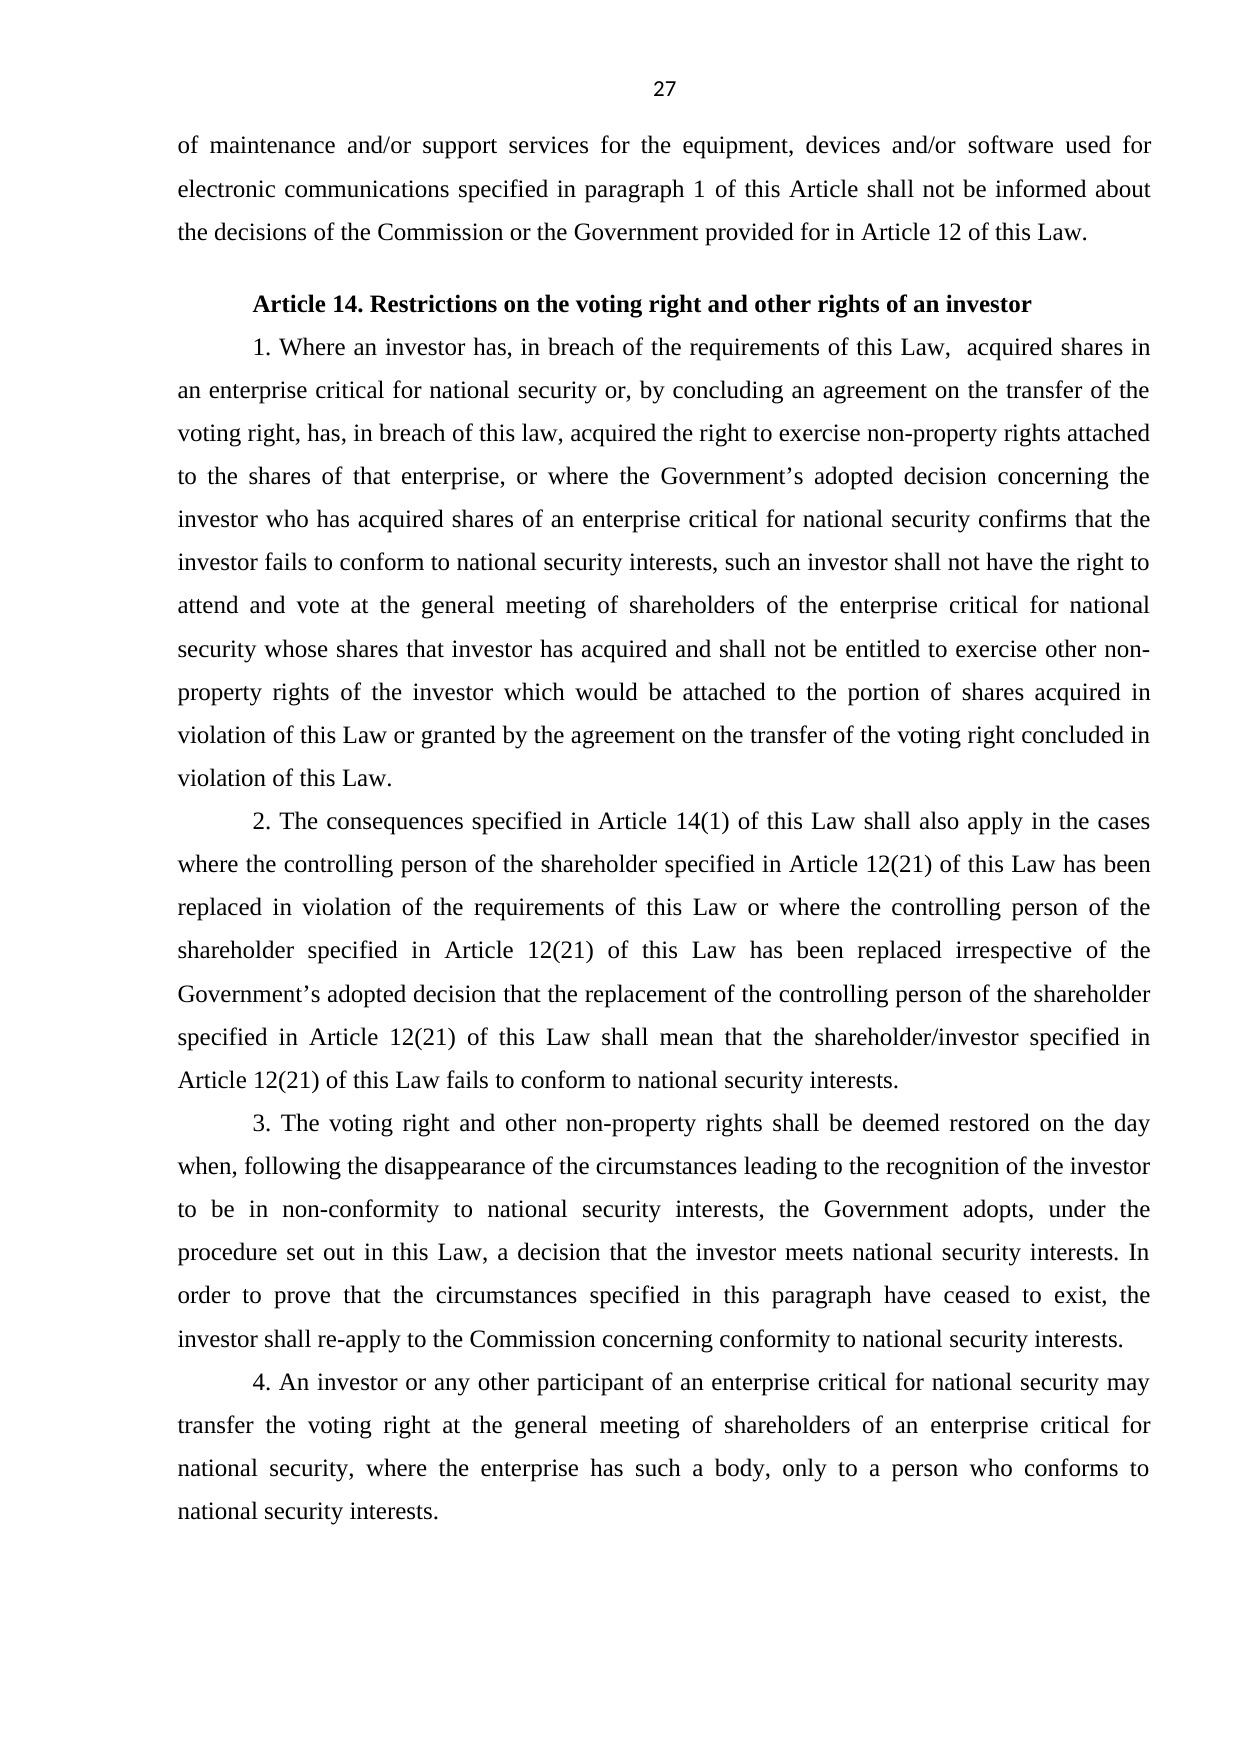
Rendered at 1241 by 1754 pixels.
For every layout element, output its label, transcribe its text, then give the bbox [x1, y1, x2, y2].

text 4. An investor or any other participant of an enterprise critical for national security may transfer the voting right at the general meeting of shareholders of an enterprise critical for national security, where the enterprise has such a body, only to a person who conforms to national security interests. [177, 1367, 1152, 1525]
text of maintenance and/or support services for the equipment, devices and/or software used for electronic communications specified in paragraph 1 of this Article shall not be informed about the decisions of the Commission or the Government provided for in Article 12 of this Law. [177, 131, 1152, 246]
text Article 14. Restrictions on the voting right and other rights of an investor [177, 289, 1152, 317]
text 3. The voting right and other non-property rights shall be deemed restored on the day when, following the disappearance of the circumstances leading to the recognition of the investor to be in non-conformity to national security interests, the Government adopts, under the procedure set out in this Law, a decision that the investor meets national security interests. In order to prove that the circumstances specified in this paragraph have ceased to exist, the investor shall re-apply to the Commission concerning conformity to national security interests. [177, 1108, 1152, 1352]
text 1. Where an investor has, in breach of the requirements of this Law, acquired shares in an enterprise critical for national security or, by concluding an agreement on the transfer of the voting right, has, in breach of this law, acquired the right to exercise non-property rights attached to the shares of that enterprise, or where the Government’s adopted decision concerning the investor who has acquired shares of an enterprise critical for national security confirms that the investor fails to conform to national security interests, such an investor shall not have the right to attend and vote at the general meeting of shareholders of the enterprise critical for national security whose shares that investor has acquired and shall not be entitled to exercise other non-property rights of the investor which would be attached to the portion of shares acquired in violation of this Law or granted by the agreement on the transfer of the voting right concluded in violation of this Law. [177, 332, 1152, 792]
text 2. The consequences specified in Article 14(1) of this Law shall also apply in the cases where the controlling person of the shareholder specified in Article 12(21) of this Law has been replaced in violation of the requirements of this Law or where the controlling person of the shareholder specified in Article 12(21) of this Law has been replaced irrespective of the Government’s adopted decision that the replacement of the controlling person of the shareholder specified in Article 12(21) of this Law shall mean that the shareholder/investor specified in Article 12(21) of this Law fails to conform to national security interests. [177, 806, 1152, 1094]
